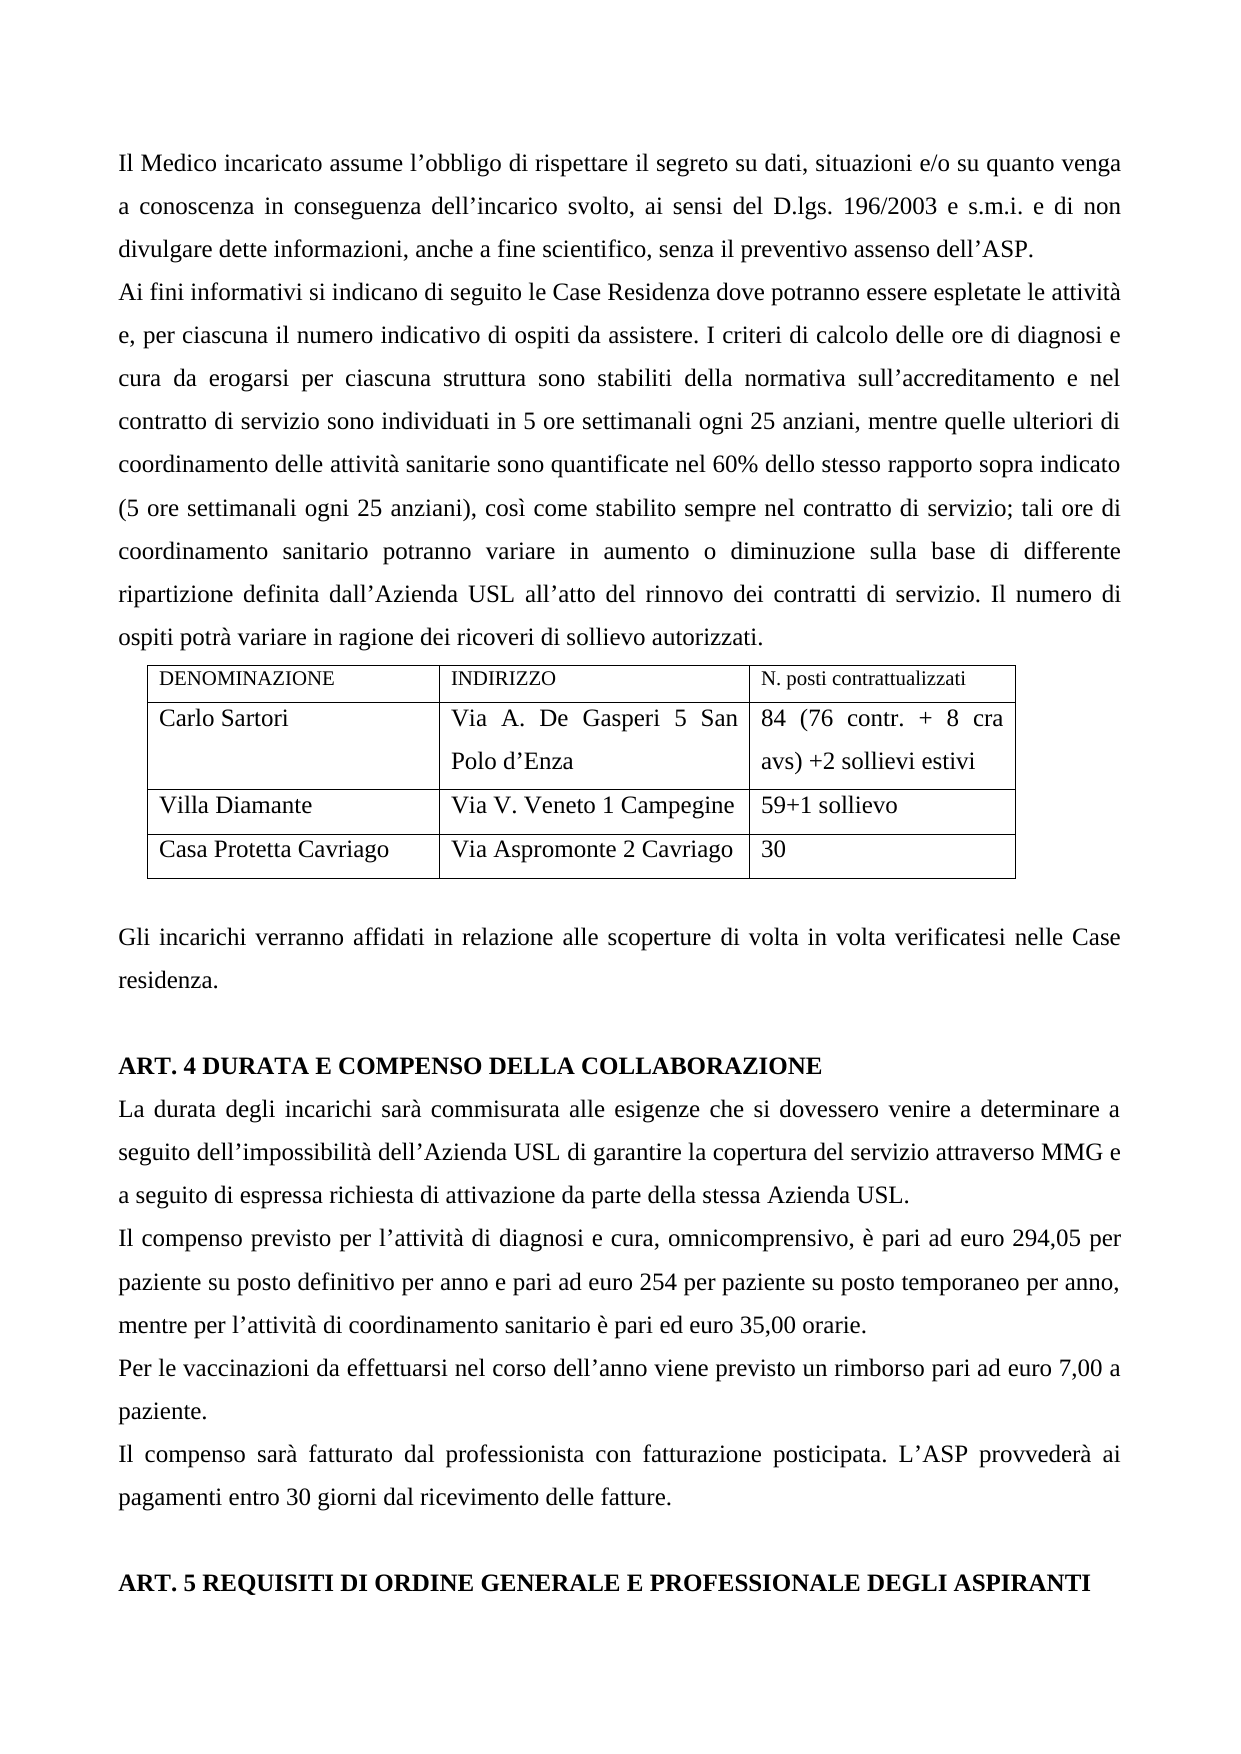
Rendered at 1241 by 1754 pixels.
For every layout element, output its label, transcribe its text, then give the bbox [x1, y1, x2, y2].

table_cell 84 (76 contr. + 8 cra avs) +2 sollievi estivi [750, 703, 1015, 789]
text ART. 4 DURATA E COMPENSO DELLA COLLABORAZIONE [118, 1051, 1122, 1080]
table_header INDIRIZZO [440, 666, 749, 702]
table_cell Via Aspromonte 2 Cavriago [440, 835, 749, 877]
table_cell Carlo Sartori [148, 703, 439, 789]
text Il Medico incaricato assume l’obbligo di rispettare il segreto su dati, situazioni e/o su quanto venga a conoscenza in conseguenza dell’incarico svolto, ai sensi del D.lgs. 196/2003 e s.m.i. e di non divulgare dette informazioni, anche a fine scientifico, senza il preventivo assenso dell’ASP. [118, 148, 1122, 263]
text Per le vaccinazioni da effettuarsi nel corso dell’anno viene previsto un rimborso pari ad euro 7,00 a paziente. [118, 1353, 1122, 1425]
text Gli incarichi verranno affidati in relazione alle scoperture di volta in volta verificatesi nelle Case residenza. [118, 922, 1122, 993]
table_header N. posti contrattualizzati [750, 666, 1015, 702]
table_cell Casa Protetta Cavriago [148, 835, 439, 877]
text La durata degli incarichi sarà commisurata alle esigenze che si dovessero venire a determinare a seguito dell’impossibilità dell’Azienda USL di garantire la copertura del servizio attraverso MMG e a seguito di espressa richiesta di attivazione da parte della stessa Azienda USL. [118, 1094, 1122, 1209]
table_cell 30 [750, 835, 1015, 877]
table_header DENOMINAZIONE [148, 666, 439, 702]
text ART. 5 REQUISITI DI ORDINE GENERALE E PROFESSIONALE DEGLI ASPIRANTI [118, 1568, 1122, 1597]
text Ai fini informativi si indicano di seguito le Case Residenza dove potranno essere espletate le attività e, per ciascuna il numero indicativo di ospiti da assistere. I criteri di calcolo delle ore di diagnosi e cura da erogarsi per ciascuna struttura sono stabiliti della normativa sull’accreditamento e nel contratto di servizio sono individuati in 5 ore settimanali ogni 25 anziani, mentre quelle ulteriori di coordinamento delle attività sanitarie sono quantificate nel 60% dello stesso rapporto sopra indicato (5 ore settimanali ogni 25 anziani), così come stabilito sempre nel contratto di servizio; tali ore di coordinamento sanitario potranno variare in aumento o diminuzione sulla base di differente ripartizione definita dall’Azienda USL all’atto del rinnovo dei contratti di servizio. Il numero di ospiti potrà variare in ragione dei ricoveri di sollievo autorizzati. [118, 277, 1122, 651]
text Il compenso sarà fatturato dal professionista con fatturazione posticipata. L’ASP provvederà ai pagamenti entro 30 giorni dal ricevimento delle fatture. [118, 1439, 1122, 1511]
table_cell Villa Diamante [148, 790, 439, 833]
table_cell 59+1 sollievo [750, 790, 1015, 833]
text Il compenso previsto per l’attività di diagnosi e cura, omnicomprensivo, è pari ad euro 294,05 per paziente su posto definitivo per anno e pari ad euro 254 per paziente su posto temporaneo per anno, mentre per l’attività di coordinamento sanitario è pari ed euro 35,00 orarie. [118, 1223, 1122, 1338]
table_cell Via V. Veneto 1 Campegine [440, 790, 749, 833]
table_cell Via A. De Gasperi 5 San Polo d’Enza [440, 703, 749, 789]
